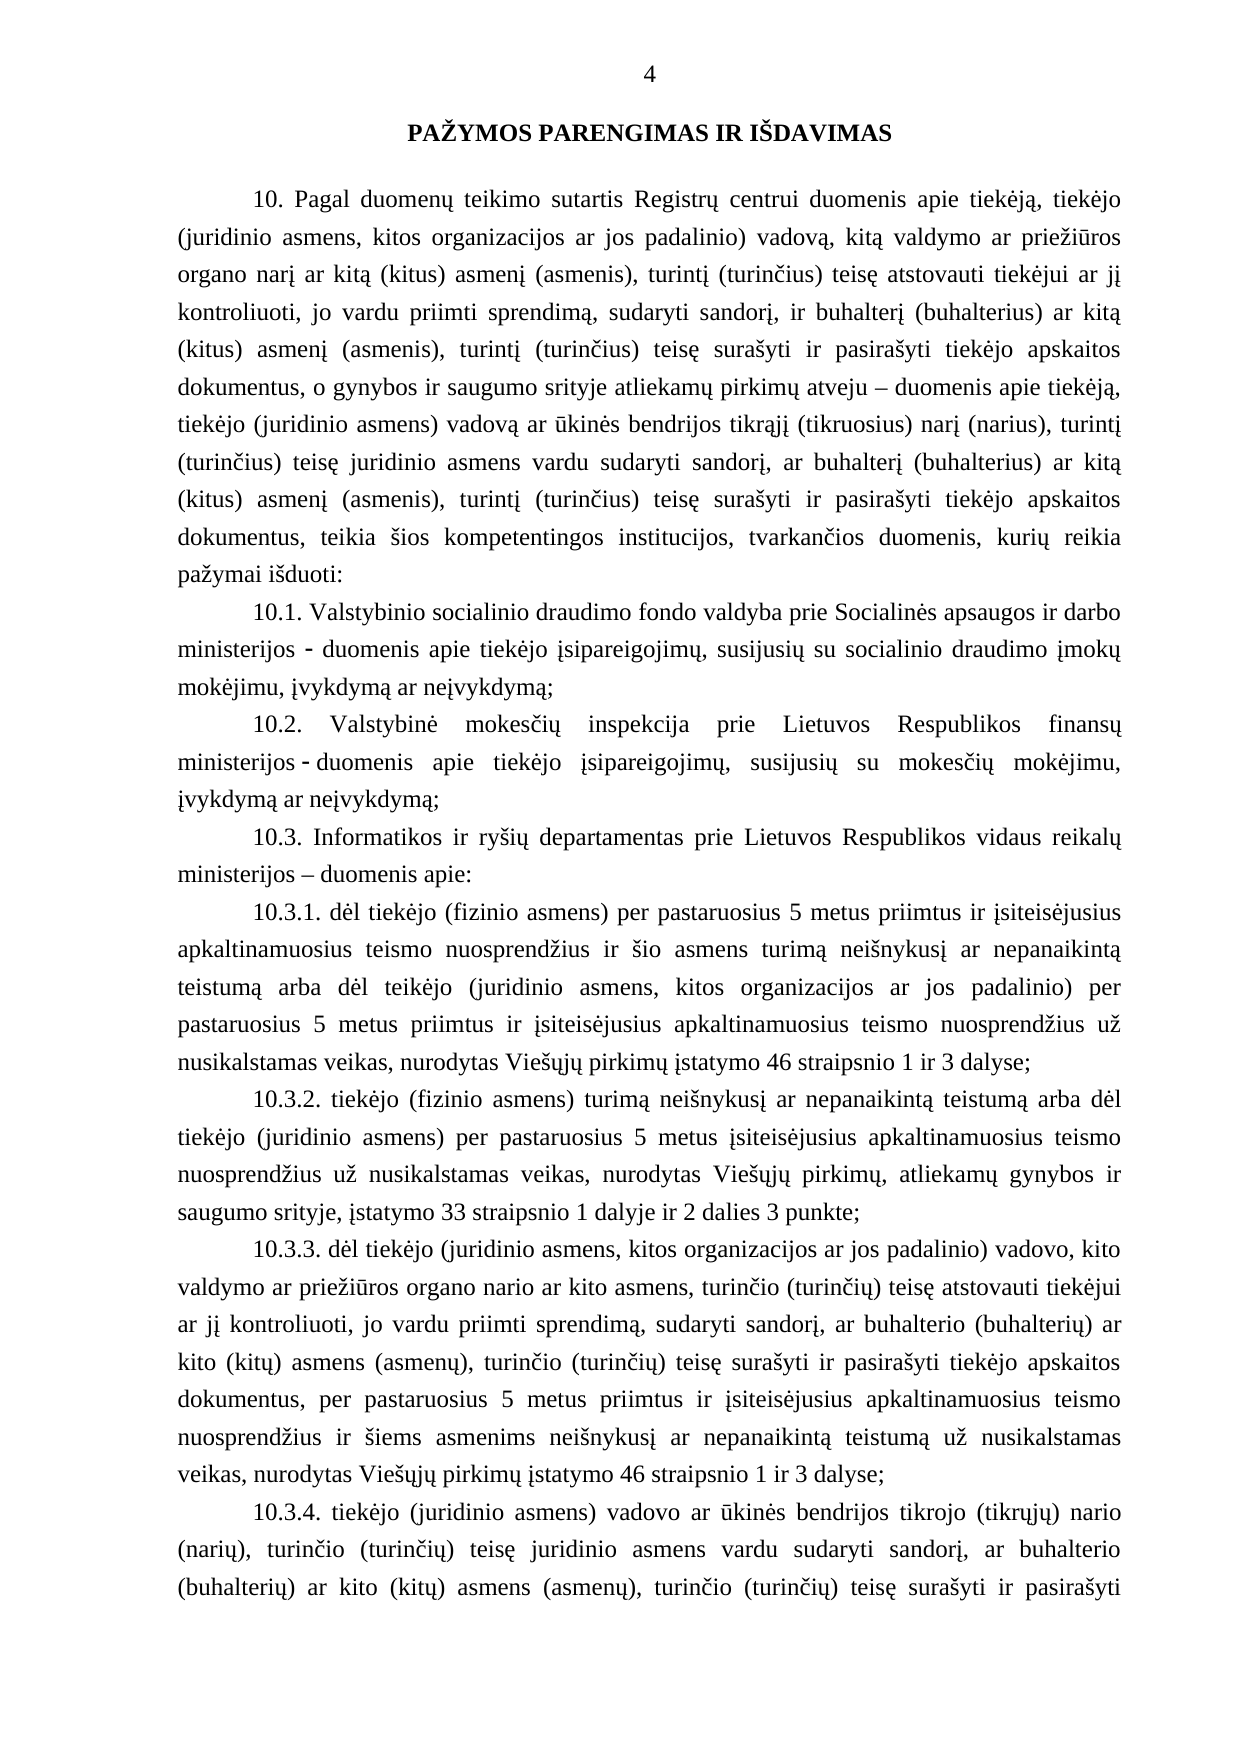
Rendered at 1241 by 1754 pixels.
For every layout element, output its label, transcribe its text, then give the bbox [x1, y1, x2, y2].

text 10.3.1. dėl tiekėjo (fizinio asmens) per pastaruosius 5 metus priimtus ir įsiteisėjusius apkaltinamuosius teismo nuosprendžius ir šio asmens turimą neišnykusį ar nepanaikintą teistumą arba dėl teikėjo (juridinio asmens, kitos organizacijos ar jos padalinio) per pastaruosius 5 metus priimtus ir įsiteisėjusius apkaltinamuosius teismo nuosprendžius už nusikalstamas veikas, nurodytas Viešųjų pirkimų įstatymo 46 straipsnio 1 ir 3 dalyse; [177, 888, 1122, 1076]
text 10.3.4. tiekėjo (juridinio asmens) vadovo ar ūkinės bendrijos tikrojo (tikrųjų) nario (narių), turinčio (turinčių) teisę juridinio asmens vardu sudaryti sandorį, ar buhalterio (buhalterių) ar kito (kitų) asmens (asmenų), turinčio (turinčių) teisę surašyti ir pasirašyti [177, 1488, 1122, 1601]
text 10.3. Informatikos ir ryšių departamentas prie Lietuvos Respublikos vidaus reikalų ministerijos – duomenis apie: [177, 813, 1122, 888]
text 10.3.3. dėl tiekėjo (juridinio asmens, kitos organizacijos ar jos padalinio) vadovo, kito valdymo ar priežiūros organo nario ar kito asmens, turinčio (turinčių) teisę atstovauti tiekėjui ar jį kontroliuoti, jo vardu priimti sprendimą, sudaryti sandorį, ar buhalterio (buhalterių) ar kito (kitų) asmens (asmenų), turinčio (turinčių) teisę surašyti ir pasirašyti tiekėjo apskaitos dokumentus, per pastaruosius 5 metus priimtus ir įsiteisėjusius apkaltinamuosius teismo nuosprendžius ir šiems asmenims neišnykusį ar nepanaikintą teistumą už nusikalstamas veikas, nurodytas Viešųjų pirkimų įstatymo 46 straipsnio 1 ir 3 dalyse; [177, 1226, 1122, 1488]
text 10.3.2. tiekėjo (fizinio asmens) turimą neišnykusį ar nepanaikintą teistumą arba dėl tiekėjo (juridinio asmens) per pastaruosius 5 metus įsiteisėjusius apkaltinamuosius teismo nuosprendžius už nusikalstamas veikas, nurodytas Viešųjų pirkimų, atliekamų gynybos ir saugumo srityje, įstatymo 33 straipsnio 1 dalyje ir 2 dalies 3 punkte; [177, 1076, 1122, 1226]
text 10.2. Valstybinė mokesčių inspekcija prie Lietuvos Respublikos finansų ministerijos  duomenis apie tiekėjo įsipareigojimų, susijusių su mokesčių mokėjimu, įvykdymą ar neįvykdymą; [177, 701, 1122, 813]
text 10.1. Valstybinio socialinio draudimo fondo valdyba prie Socialinės apsaugos ir darbo ministerijos  duomenis apie tiekėjo įsipareigojimų, susijusių su socialinio draudimo įmokų mokėjimu, įvykdymą ar neįvykdymą; [177, 588, 1122, 701]
text PAŽYMOS PARENGIMAS IR IŠDAVIMAS [177, 118, 1122, 147]
text 10. Pagal duomenų teikimo sutartis Registrų centrui duomenis apie tiekėją, tiekėjo (juridinio asmens, kitos organizacijos ar jos padalinio) vadovą, kitą valdymo ar priežiūros organo narį ar kitą (kitus) asmenį (asmenis), turintį (turinčius) teisę atstovauti tiekėjui ar jį kontroliuoti, jo vardu priimti sprendimą, sudaryti sandorį, ir buhalterį (buhalterius) ar kitą (kitus) asmenį (asmenis), turintį (turinčius) teisę surašyti ir pasirašyti tiekėjo apskaitos dokumentus, o gynybos ir saugumo srityje atliekamų pirkimų atveju – duomenis apie tiekėją, tiekėjo (juridinio asmens) vadovą ar ūkinės bendrijos tikrąjį (tikruosius) narį (narius), turintį (turinčius) teisę juridinio asmens vardu sudaryti sandorį, ar buhalterį (buhalterius) ar kitą (kitus) asmenį (asmenis), turintį (turinčius) teisę surašyti ir pasirašyti tiekėjo apskaitos dokumentus, teikia šios kompetentingos institucijos, tvarkančios duomenis, kurių reikia pažymai išduoti: [177, 176, 1122, 588]
